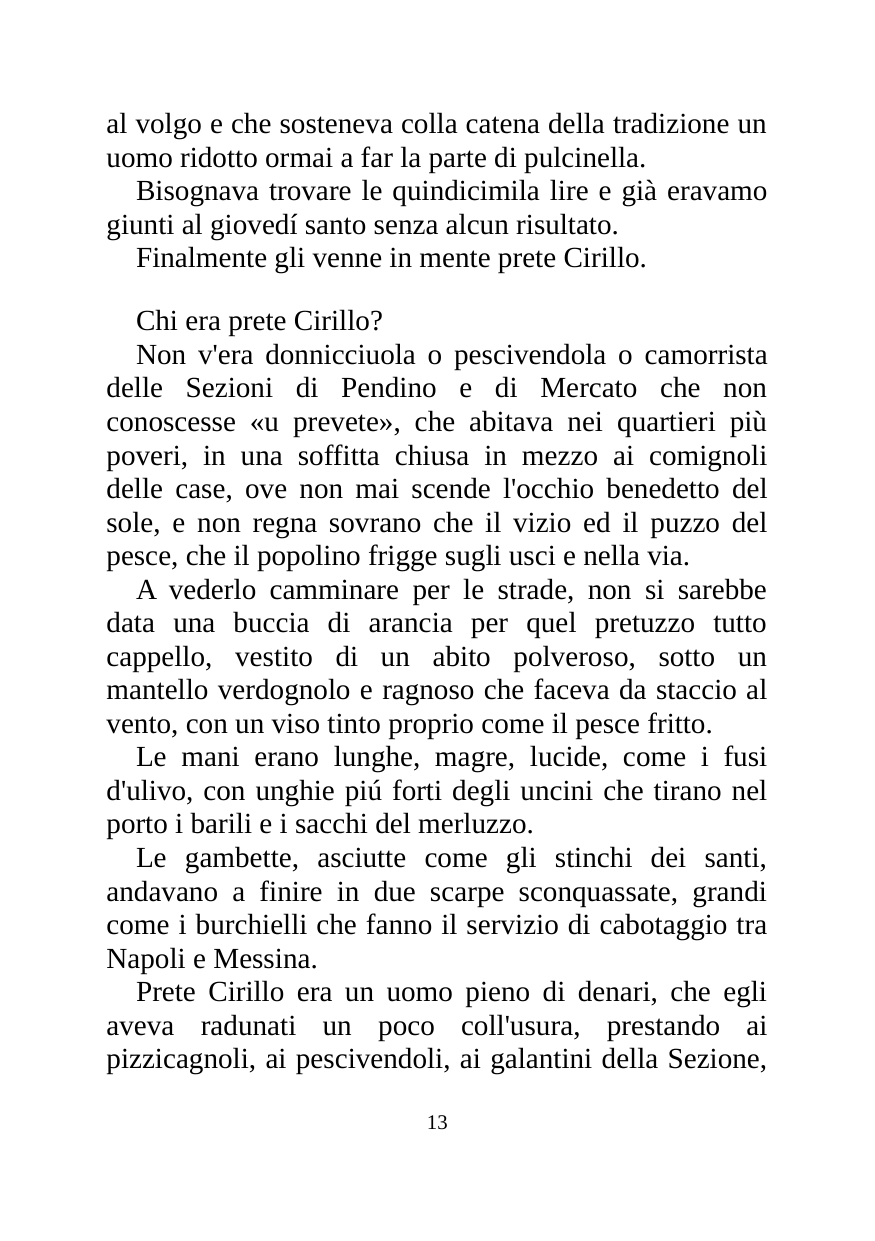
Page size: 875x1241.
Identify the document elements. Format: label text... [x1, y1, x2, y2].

text A vederlo camminare per le strade, non si sarebbe data una buccia di arancia per quel pretuzzo tutto cappello, vestito di un abito polveroso, sotto un mantello verdognolo e ragnoso che faceva da staccio al vento, con un viso tinto proprio come il pesce fritto. [106, 572, 768, 739]
text Finalmente gli venne in mente prete Cirillo. [106, 240, 768, 274]
text Chi era prete Cirillo? [106, 303, 768, 337]
text al volgo e che sosteneva colla catena della tradizione un uomo ridotto ormai a far la parte di pulcinella. [106, 106, 768, 173]
text Bisognava trovare le quindicimila lire e già eravamo giunti al giovedí santo senza alcun risultato. [106, 173, 768, 240]
text Le mani erano lunghe, magre, lucide, come i fusi d'ulivo, con unghie piú forti degli uncini che tirano nel porto i barili e i sacchi del merluzzo. [106, 739, 768, 840]
text Le gambette, asciutte come gli stinchi dei santi, andavano a finire in due scarpe sconquassate, grandi come i burchielli che fanno il servizio di cabotaggio tra Napoli e Messina. [106, 840, 768, 974]
text Prete Cirillo era un uomo pieno di denari, che egli aveva radunati un poco coll'usura, prestando ai pizzicagnoli, ai pescivendoli, ai galantini della Sezione, [106, 974, 768, 1075]
text Non v'era donnicciuola o pescivendola o camorrista delle Sezioni di Pendino e di Mercato che non conoscesse «u prevete», che abitava nei quartieri più poveri, in una soffitta chiusa in mezzo ai comignoli delle case, ove non mai scende l'occhio benedetto del sole, e non regna sovrano che il vizio ed il puzzo del pesce, che il popolino frigge sugli usci e nella via. [106, 337, 768, 572]
